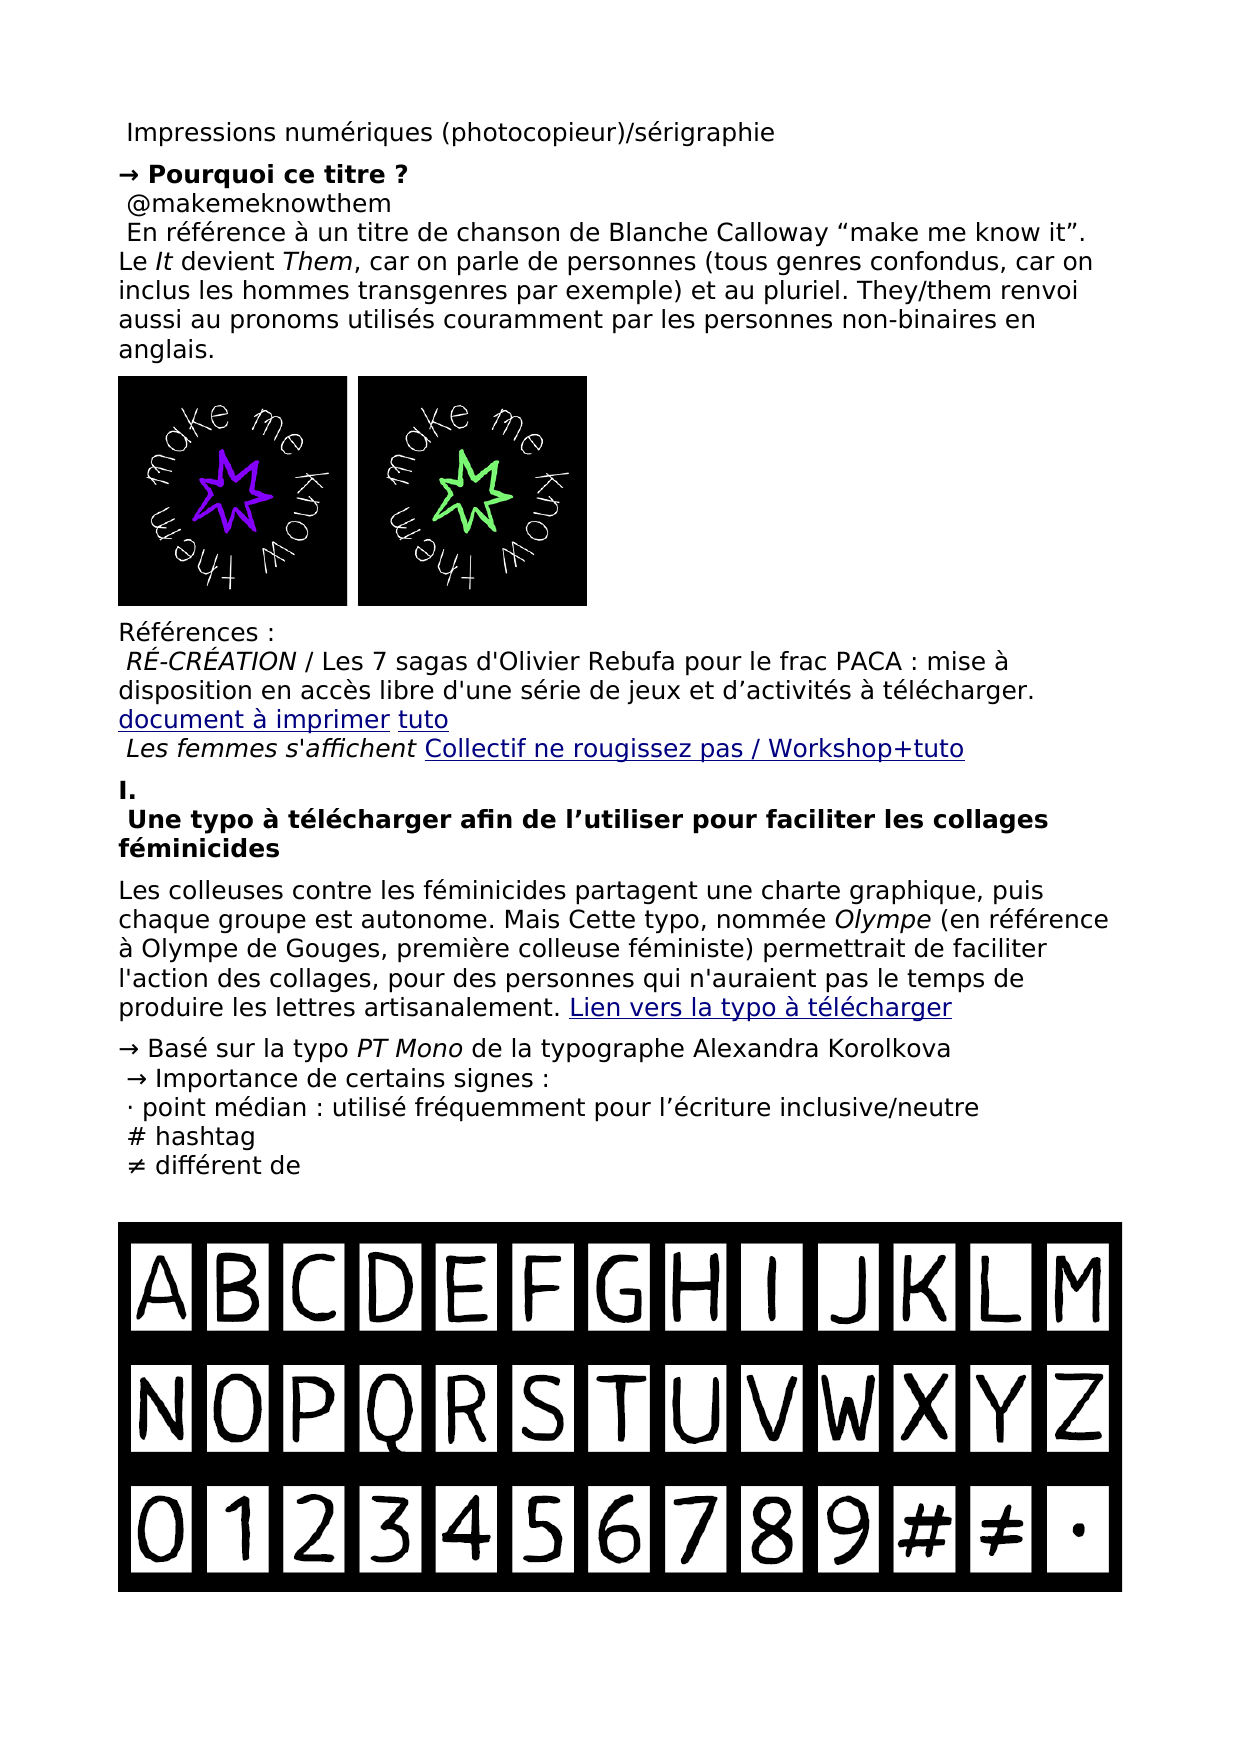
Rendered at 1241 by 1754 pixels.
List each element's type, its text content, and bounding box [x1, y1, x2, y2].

text Les colleuses contre les féminicides partagent une charte graphique, puis chaque groupe est autonome. Mais Cette typo, nommée Olympe (en référence à Olympe de Gouges, première colleuse féministe) permettrait de faciliter l'action des collages, pour des personnes qui n'auraient pas le temps de produire les lettres artisanalement. Lien vers la typo à télécharger [118, 876, 1122, 1022]
text Impressions numériques (photocopieur)/sérigraphie [118, 118, 1122, 147]
text Références : RÉ-CRÉATION / Les 7 sagas d'Olivier Rebufa pour le frac PACA : mise à disposition en accès libre d'une série de jeux et d’activités à télécharger. document à imprimer tuto Les femmes s'affichent Collectif ne rougissez pas / Workshop+tuto [118, 618, 1122, 764]
text → Pourquoi ce titre ? @makemeknowthem En référence à un titre de chanson de Blanche Calloway “make me know it”. Le It devient Them, car on parle de personnes (tous genres confondus, car on inclus les hommes transgenres par exemple) et au pluriel. They/them renvoi aussi au pronoms utilisés couramment par les personnes non-binaires en anglais. [118, 160, 1122, 364]
text I. Une typo à télécharger afin de l’utiliser pour faciliter les collages féminicides [118, 776, 1122, 864]
picture [118, 376, 587, 606]
picture [118, 1222, 1123, 1592]
text → Basé sur la typo PT Mono de la typographe Alexandra Korolkova → Importance de certains signes : · point médian : utilisé fréquemment pour l’écriture inclusive/neutre # hashtag ≠ différent de [118, 1035, 1122, 1210]
